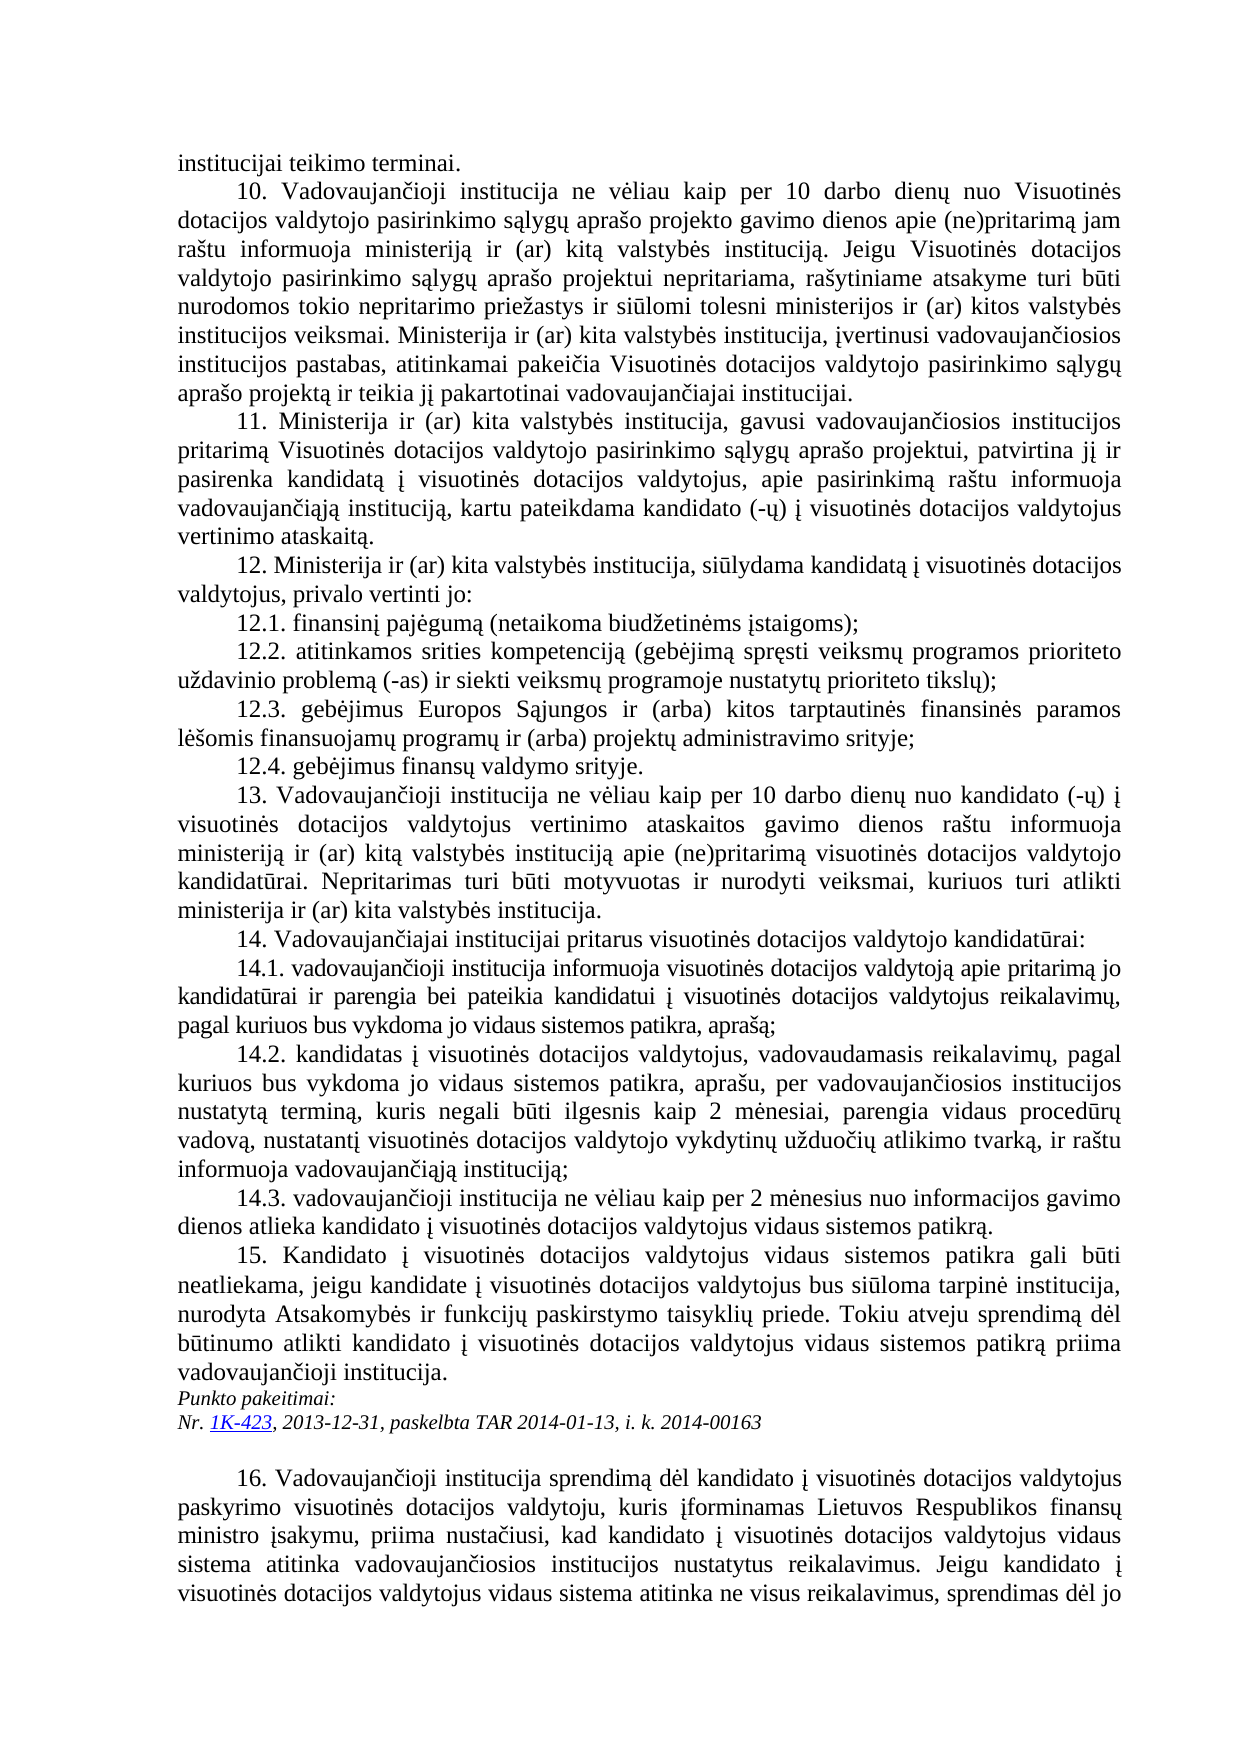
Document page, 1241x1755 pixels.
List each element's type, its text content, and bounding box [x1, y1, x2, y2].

text 15. Kandidato į visuotinės dotacijos valdytojus vidaus sistemos patikra gali būti neatliekama, jeigu kandidate į visuotinės dotacijos valdytojus bus siūloma tarpinė institucija, nurodyta Atsakomybės ir funkcijų paskirstymo taisyklių priede. Tokiu atveju sprendimą dėl būtinumo atlikti kandidato į visuotinės dotacijos valdytojus vidaus sistemos patikrą priima vadovaujančioji institucija. [177, 1240, 1122, 1386]
text 14. Vadovaujančiajai institucijai pritarus visuotinės dotacijos valdytojo kandidatūrai: [177, 924, 1122, 953]
text 12.4. gebėjimus finansų valdymo srityje. [177, 751, 1122, 780]
text 12.1. finansinį pajėgumą (netaikoma biudžetinėms įstaigoms); [177, 608, 1122, 636]
text 10. Vadovaujančioji institucija ne vėliau kaip per 10 darbo dienų nuo Visuotinės dotacijos valdytojo pasirinkimo sąlygų aprašo projekto gavimo dienos apie (ne)pritarimą jam raštu informuoja ministeriją ir (ar) kitą valstybės instituciją. Jeigu Visuotinės dotacijos valdytojo pasirinkimo sąlygų aprašo projektui nepritariama, rašytiniame atsakyme turi būti nurodomos tokio nepritarimo priežastys ir siūlomi tolesni ministerijos ir (ar) kitos valstybės institucijos veiksmai. Ministerija ir (ar) kita valstybės institucija, įvertinusi vadovaujančiosios institucijos pastabas, atitinkamai pakeičia Visuotinės dotacijos valdytojo pasirinkimo sąlygų aprašo projektą ir teikia jį pakartotinai vadovaujančiajai institucijai. [177, 176, 1122, 406]
text 14.1. vadovaujančioji institucija informuoja visuotinės dotacijos valdytoją apie pritarimą jo kandidatūrai ir parengia bei pateikia kandidatui į visuotinės dotacijos valdytojus reikalavimų, pagal kuriuos bus vykdoma jo vidaus sistemos patikra, aprašą; [177, 953, 1122, 1039]
text 13. Vadovaujančioji institucija ne vėliau kaip per 10 darbo dienų nuo kandidato (-ų) į visuotinės dotacijos valdytojus vertinimo ataskaitos gavimo dienos raštu informuoja ministeriją ir (ar) kitą valstybės instituciją apie (ne)pritarimą visuotinės dotacijos valdytojo kandidatūrai. Nepritarimas turi būti motyvuotas ir nurodyti veiksmai, kuriuos turi atlikti ministerija ir (ar) kita valstybės institucija. [177, 780, 1122, 924]
text Punkto pakeitimai: [177, 1386, 1122, 1410]
text 11. Ministerija ir (ar) kita valstybės institucija, gavusi vadovaujančiosios institucijos pritarimą Visuotinės dotacijos valdytojo pasirinkimo sąlygų aprašo projektui, patvirtina jį ir pasirenka kandidatą į visuotinės dotacijos valdytojus, apie pasirinkimą raštu informuoja vadovaujančiąją instituciją, kartu pateikdama kandidato (-ų) į visuotinės dotacijos valdytojus vertinimo ataskaitą. [177, 406, 1122, 550]
text 14.2. kandidatas į visuotinės dotacijos valdytojus, vadovaudamasis reikalavimų, pagal kuriuos bus vykdoma jo vidaus sistemos patikra, aprašu, per vadovaujančiosios institucijos nustatytą terminą, kuris negali būti ilgesnis kaip 2 mėnesiai, parengia vidaus procedūrų vadovą, nustatantį visuotinės dotacijos valdytojo vykdytinų užduočių atlikimo tvarką, ir raštu informuoja vadovaujančiąją instituciją; [177, 1039, 1122, 1183]
text 12.2. atitinkamos srities kompetenciją (gebėjimą spręsti veiksmų programos prioriteto uždavinio problemą (-as) ir siekti veiksmų programoje nustatytų prioriteto tikslų); [177, 636, 1122, 694]
text 12.3. gebėjimus Europos Sąjungos ir (arba) kitos tarptautinės finansinės paramos lėšomis finansuojamų programų ir (arba) projektų administravimo srityje; [177, 694, 1122, 751]
text 14.3. vadovaujančioji institucija ne vėliau kaip per 2 mėnesius nuo informacijos gavimo dienos atlieka kandidato į visuotinės dotacijos valdytojus vidaus sistemos patikrą. [177, 1183, 1122, 1240]
text Nr. 1K-423, 2013-12-31, paskelbta TAR 2014-01-13, i. k. 2014-00163 [177, 1410, 1122, 1434]
text 16. Vadovaujančioji institucija sprendimą dėl kandidato į visuotinės dotacijos valdytojus paskyrimo visuotinės dotacijos valdytoju, kuris įforminamas Lietuvos Respublikos finansų ministro įsakymu, priima nustačiusi, kad kandidato į visuotinės dotacijos valdytojus vidaus sistema atitinka vadovaujančiosios institucijos nustatytus reikalavimus. Jeigu kandidato į visuotinės dotacijos valdytojus vidaus sistema atitinka ne visus reikalavimus, sprendimas dėl jo [177, 1463, 1122, 1607]
text institucijai teikimo terminai. [177, 148, 1122, 176]
text 12. Ministerija ir (ar) kita valstybės institucija, siūlydama kandidatą į visuotinės dotacijos valdytojus, privalo vertinti jo: [177, 550, 1122, 608]
